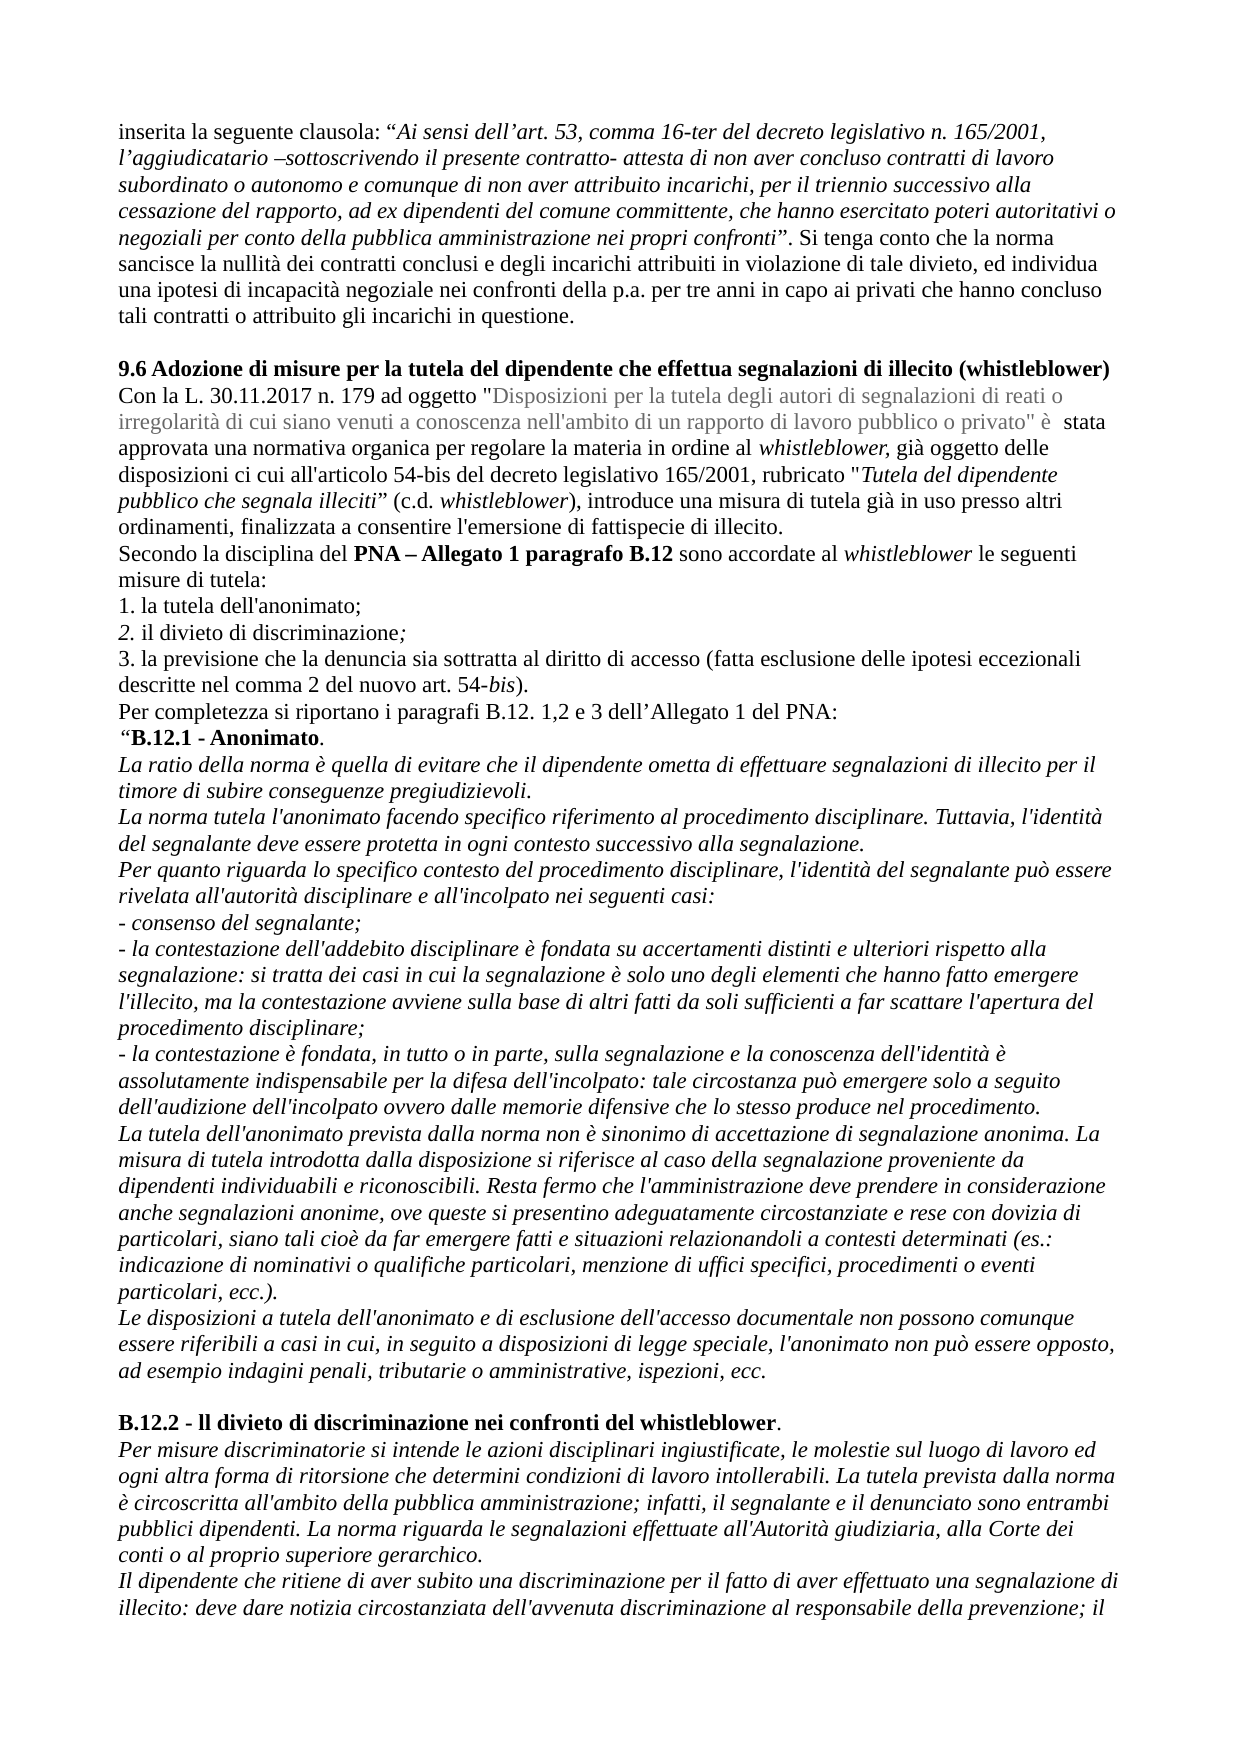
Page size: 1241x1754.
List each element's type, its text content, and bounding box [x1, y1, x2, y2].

text anche segnalazioni anonime, ove queste si presentino adeguatamente circostanziate e rese con dovizia di [118, 1199, 1122, 1225]
text essere riferibili a casi in cui, in seguito a disposizioni di legge speciale, l'anonimato non può essere opposto, [118, 1330, 1122, 1357]
text Con la L. 30.11.2017 n. 179 ad oggetto "Disposizioni per la tutela degli autori di segnalazioni di reati o irregolarità di cui siano venuti a conoscenza nell'ambito di un rapporto di lavoro pubblico o privato" è stata approvata una normativa organica per regolare la materia in ordine al whistleblower, già oggetto delle disposizioni ci cui all'articolo 54-bis del decreto legislativo 165/2001, rubricato "Tutela del dipendente pubblico che segnala illeciti” (c.d. whistleblower), introduce una misura di tutela già in uso presso altri ordinamenti, finalizzata a consentire l'emersione di fattispecie di illecito. [118, 382, 1122, 540]
text negoziali per conto della pubblica amministrazione nei propri confronti”. Si tenga conto che la norma [118, 223, 1122, 250]
text cessazione del rapporto, ad ex dipendenti del comune committente, che hanno esercitato poteri autoritativi o [118, 197, 1122, 223]
text 9.6 Adozione di misure per la tutela del dipendente che effettua segnalazioni di illecito (whistleblower) [118, 355, 1122, 382]
text 2. il divieto di discriminazione; [118, 619, 1122, 645]
text dell'audizione dell'incolpato ovvero dalle memorie difensive che lo stesso produce nel procedimento. [118, 1093, 1122, 1119]
text misura di tutela introdotta dalla disposizione si riferisce al caso della segnalazione proveniente da [118, 1146, 1122, 1172]
text rivelata all'autorità disciplinare e all'incolpato nei seguenti casi: [118, 882, 1122, 909]
text una ipotesi di incapacità negoziale nei confronti della p.a. per tre anni in capo ai privati che hanno concluso [118, 276, 1122, 303]
text particolari, ecc.). [118, 1278, 1122, 1304]
text è circoscritta all'ambito della pubblica amministrazione; infatti, il segnalante e il denunciato sono entrambi [118, 1488, 1122, 1515]
text 1. la tutela dell'anonimato; [118, 592, 1122, 619]
text Per misure discriminatorie si intende le azioni disciplinari ingiustificate, le molestie sul luogo di lavoro ed [118, 1436, 1122, 1462]
text Per completezza si riportano i paragrafi B.12. 1,2 e 3 dell’Allegato 1 del PNA: [118, 698, 1122, 724]
text timore di subire conseguenze pregiudizievoli. [118, 777, 1122, 803]
text La ratio della norma è quella di evitare che il dipendente ometta di effettuare segnalazioni di illecito per il [118, 751, 1122, 777]
text subordinato o autonomo e comunque di non aver attribuito incarichi, per il triennio successivo alla [118, 171, 1122, 197]
text B.12.2 - ll divieto di discriminazione nei confronti del whistleblower. [118, 1409, 1122, 1436]
text del segnalante deve essere protetta in ogni contesto successivo alla segnalazione. [118, 830, 1122, 856]
text descritte nel comma 2 del nuovo art. 54-bis). [118, 672, 1122, 698]
text - la contestazione dell'addebito disciplinare è fondata su accertamenti distinti e ulteriori rispetto alla [118, 935, 1122, 961]
text ogni altra forma di ritorsione che determini condizioni di lavoro intollerabili. La tutela prevista dalla norma [118, 1462, 1122, 1488]
text inserita la seguente clausola: “Ai sensi dell’art. 53, comma 16-ter del decreto legislativo n. 165/2001, [118, 118, 1122, 144]
text tali contratti o attribuito gli incarichi in questione. [118, 303, 1122, 329]
text segnalazione: si tratta dei casi in cui la segnalazione è solo uno degli elementi che hanno fatto emergere [118, 961, 1122, 988]
text dipendenti individuabili e riconoscibili. Resta fermo che l'amministrazione deve prendere in considerazione [118, 1172, 1122, 1199]
text particolari, siano tali cioè da far emergere fatti e situazioni relazionandoli a contesti determinati (es.: [118, 1225, 1122, 1251]
text “B.12.1 - Anonimato. [118, 724, 1122, 751]
text Le disposizioni a tutela dell'anonimato e di esclusione dell'accesso documentale non possono comunque [118, 1304, 1122, 1330]
text l’aggiudicatario –sottoscrivendo il presente contratto- attesta di non aver concluso contratti di lavoro [118, 144, 1122, 171]
text ad esempio indagini penali, tributarie o amministrative, ispezioni, ecc. [118, 1357, 1122, 1383]
text illecito: deve dare notizia circostanziata dell'avvenuta discriminazione al responsabile della prevenzione; il [118, 1594, 1122, 1620]
text Per quanto riguarda lo specifico contesto del procedimento disciplinare, l'identità del segnalante può essere [118, 856, 1122, 882]
text indicazione di nominativi o qualifiche particolari, menzione di uffici specifici, procedimenti o eventi [118, 1251, 1122, 1278]
text 3. la previsione che la denuncia sia sottratta al diritto di accesso (fatta esclusione delle ipotesi eccezionali [118, 645, 1122, 672]
text assolutamente indispensabile per la difesa dell'incolpato: tale circostanza può emergere solo a seguito [118, 1067, 1122, 1093]
text Secondo la disciplina del PNA – Allegato 1 paragrafo B.12 sono accordate al whistleblower le seguenti misure di tutela: [118, 540, 1122, 592]
text conti o al proprio superiore gerarchico. [118, 1541, 1122, 1568]
text La tutela dell'anonimato prevista dalla norma non è sinonimo di accettazione di segnalazione anonima. La [118, 1119, 1122, 1146]
text Il dipendente che ritiene di aver subito una discriminazione per il fatto di aver effettuato una segnalazione di [118, 1568, 1122, 1594]
text La norma tutela l'anonimato facendo specifico riferimento al procedimento disciplinare. Tuttavia, l'identità [118, 803, 1122, 830]
text l'illecito, ma la contestazione avviene sulla base di altri fatti da soli sufficienti a far scattare l'apertura del [118, 988, 1122, 1014]
text - la contestazione è fondata, in tutto o in parte, sulla segnalazione e la conoscenza dell'identità è [118, 1041, 1122, 1067]
text pubblici dipendenti. La norma riguarda le segnalazioni effettuate all'Autorità giudiziaria, alla Corte dei [118, 1515, 1122, 1541]
text sancisce la nullità dei contratti conclusi e degli incarichi attribuiti in violazione di tale divieto, ed individua [118, 250, 1122, 276]
text - consenso del segnalante; [118, 909, 1122, 935]
text procedimento disciplinare; [118, 1014, 1122, 1041]
